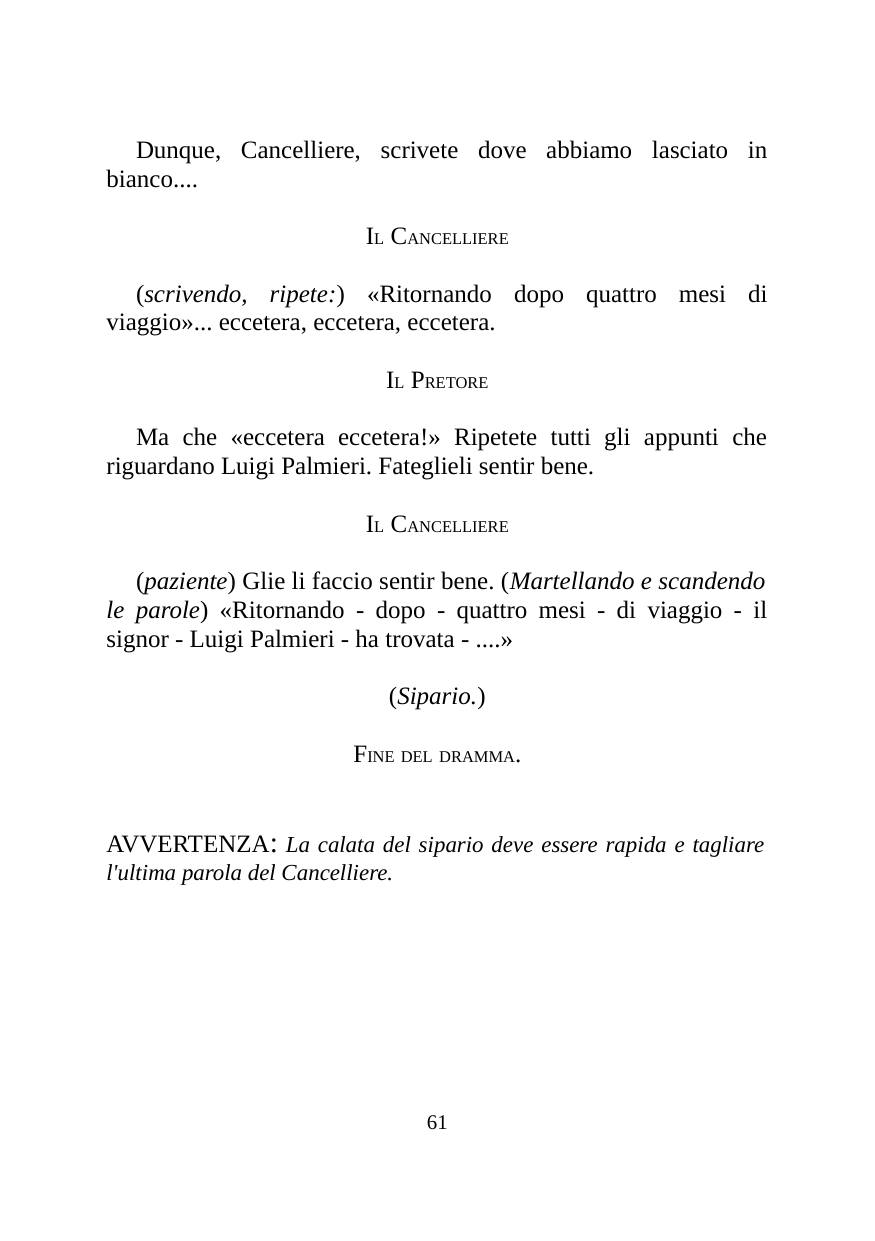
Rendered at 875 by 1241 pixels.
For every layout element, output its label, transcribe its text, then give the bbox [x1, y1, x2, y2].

text (paziente) Glie li faccio sentir bene. (Martellando e scandendo le parole) «Ritornando - dopo - quattro mesi - di viaggio - il signor - Luigi Palmieri - ha trovata - ....» [106, 566, 768, 652]
text Il Cancelliere [106, 221, 768, 250]
text Il Cancelliere [106, 509, 768, 537]
text Dunque, Cancelliere, scrivete dove abbiamo lasciato in bianco.... [106, 135, 768, 192]
text (scrivendo, ripete:) «Ritornando dopo quattro mesi di viaggio»... eccetera, eccetera, eccetera. [106, 279, 768, 336]
text Ma che «eccetera eccetera!» Ripetete tutti gli appunti che riguardano Luigi Palmieri. Fateglieli sentir bene. [106, 422, 768, 480]
text AVVERTENZA: La calata del sipario deve essere rapida e tagliare l'ultima parola del Cancelliere. [106, 825, 768, 885]
text Fine del dramma. [106, 739, 768, 767]
text Il Pretore [106, 365, 768, 394]
text (Sipario.) [106, 681, 768, 710]
